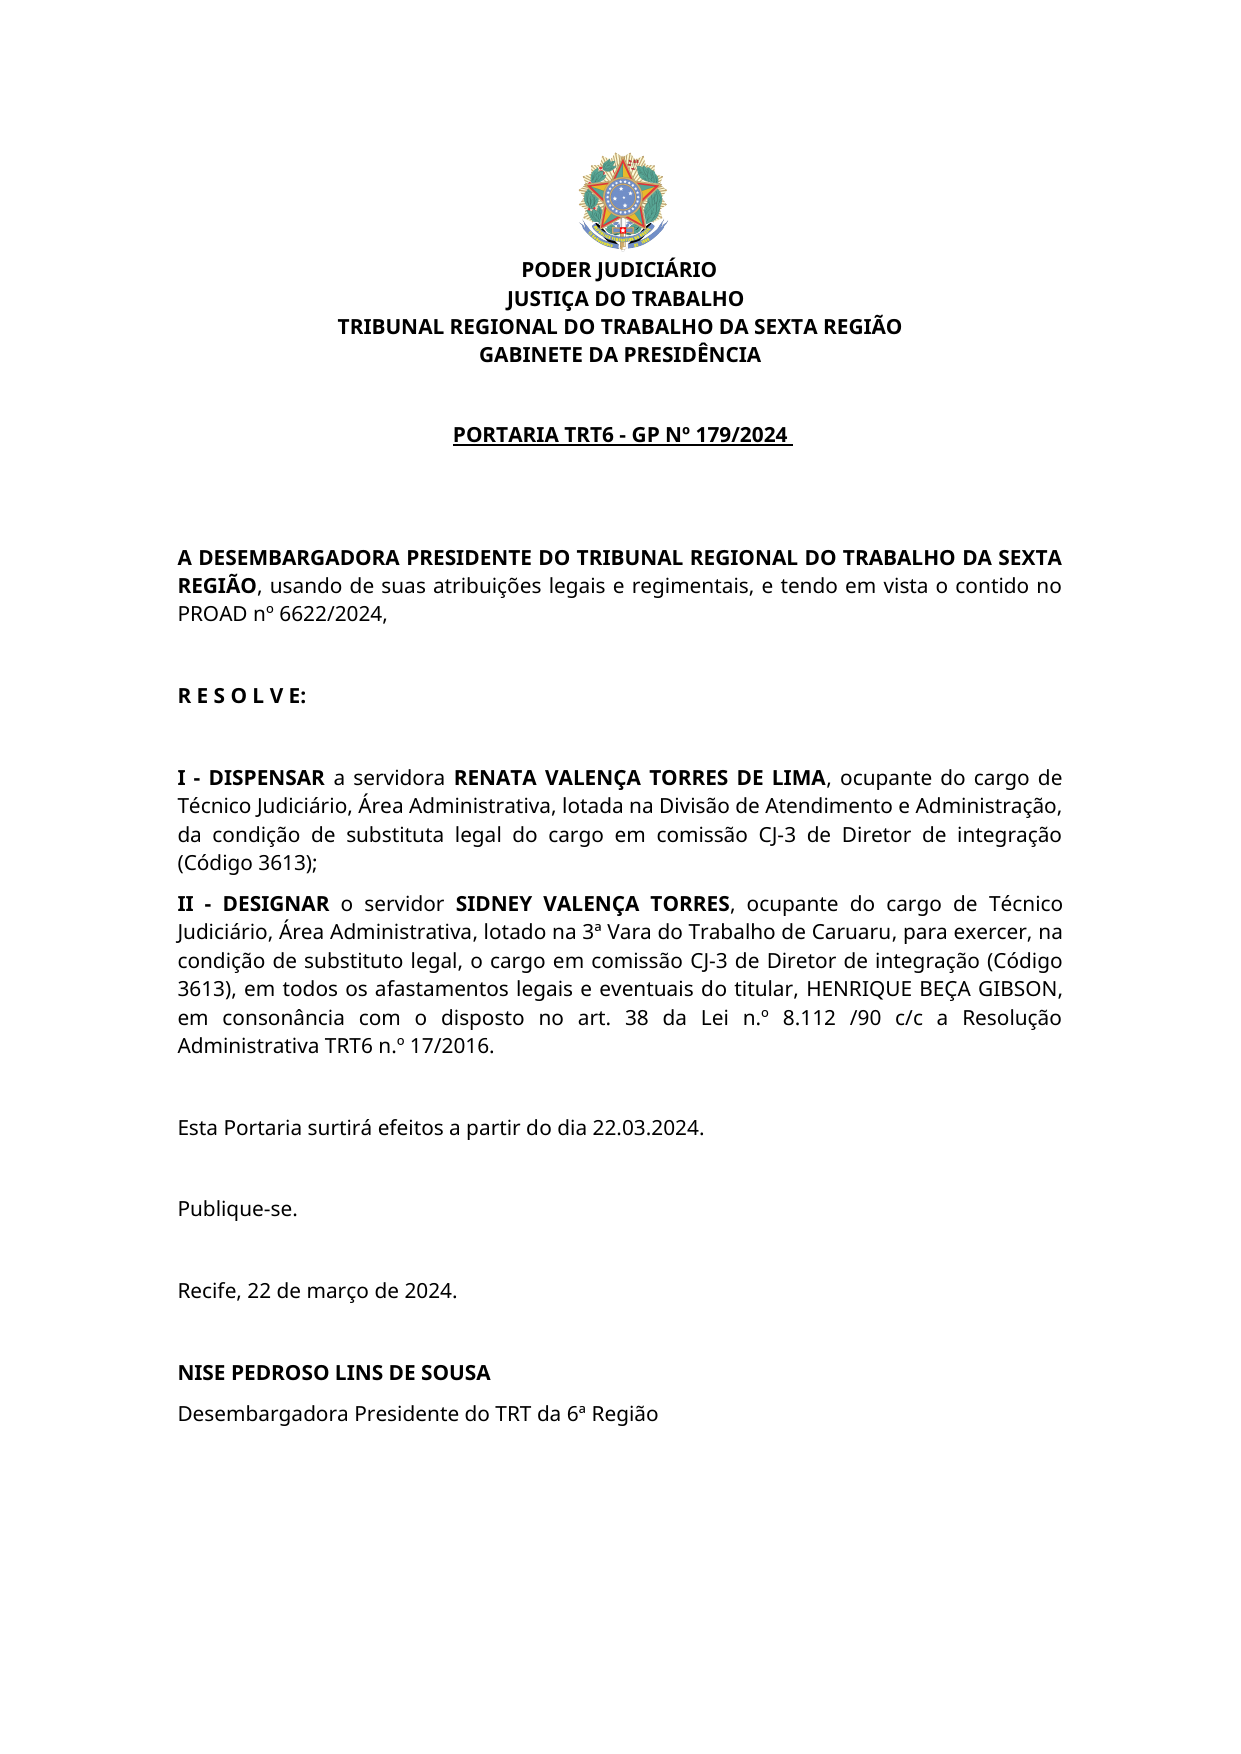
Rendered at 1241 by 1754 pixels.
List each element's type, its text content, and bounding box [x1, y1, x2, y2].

text Publique-se. [177, 1194, 1063, 1223]
text NISE PEDROSO LINS DE SOUSA [177, 1358, 1063, 1386]
text PODER JUDICIÁRIO [177, 255, 1063, 284]
text II - DESIGNAR o servidor SIDNEY VALENÇA TORRES, ocupante do cargo de Técnico Judiciário, Área Administrativa, lotado na 3ª Vara do Trabalho de Caruaru, para exercer, na condição de substituto legal, o cargo em comissão CJ-3 de Diretor de integração (Código 3613), em todos os afastamentos legais e eventuais do titular, HENRIQUE BEÇA GIBSON, em consonância com o disposto no art. 38 da Lei n.º 8.112 /90 c/c a Resolução Administrativa TRT6 n.º 17/2016. [177, 889, 1063, 1060]
text I - DISPENSAR a servidora RENATA VALENÇA TORRES DE LIMA, ocupante do cargo de Técnico Judiciário, Área Administrativa, lotada na Divisão de Atendimento e Administração, da condição de substituta legal do cargo em comissão CJ-3 de Diretor de integração (Código 3613); [177, 763, 1063, 877]
text GABINETE DA PRESIDÊNCIA [177, 341, 1063, 369]
text Desembargadora Presidente do TRT da 6ª Região [177, 1399, 1063, 1427]
text A DESEMBARGADORA PRESIDENTE DO TRIBUNAL REGIONAL DO TRABALHO DA SEXTA REGIÃO, usando de suas atribuições legais e regimentais, e tendo em vista o contido no PROAD nº 6622/2024, [177, 543, 1063, 628]
text Recife, 22 de março de 2024. [177, 1276, 1063, 1305]
text Esta Portaria surtirá efeitos a partir do dia 22.03.2024. [177, 1113, 1063, 1141]
picture [570, 147, 674, 256]
text R E S O L V E: [177, 681, 1063, 710]
text JUSTIÇA DO TRABALHO [177, 284, 1063, 312]
text TRIBUNAL REGIONAL DO TRABALHO DA SEXTA REGIÃO [177, 312, 1063, 341]
text PORTARIA TRT6 - GP Nº 179/2024 [177, 420, 1063, 449]
